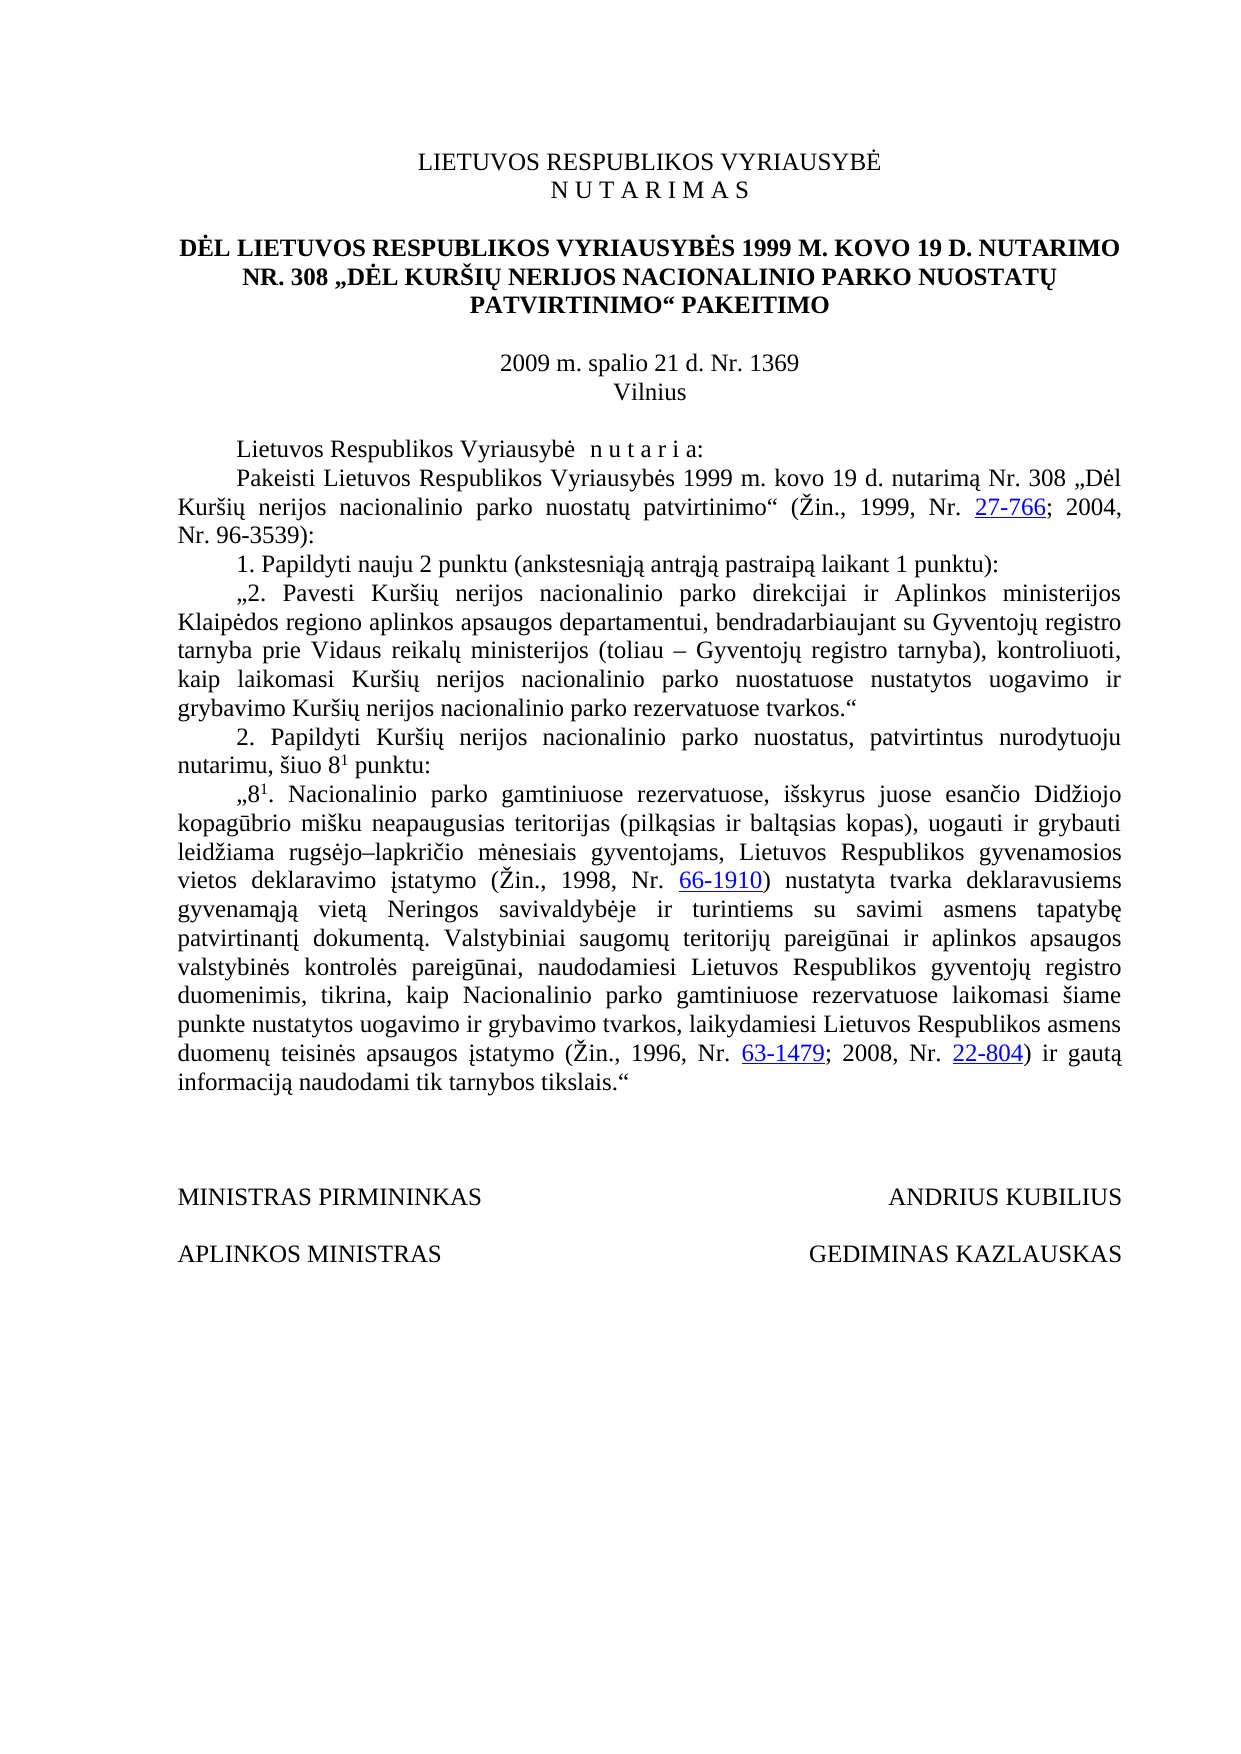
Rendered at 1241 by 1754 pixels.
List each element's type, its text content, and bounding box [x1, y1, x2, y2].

text MINISTRAS PIRMININKAS ANDRIUS KUBILIUS [177, 1182, 1122, 1211]
text Vilnius [177, 377, 1122, 406]
text NUTARIMAS [177, 176, 1122, 204]
text 2. Papildyti Kuršių nerijos nacionalinio parko nuostatus, patvirtintus nurodytuoju nutarimu, šiuo 81 punktu: [177, 722, 1122, 779]
text „81. Nacionalinio parko gamtiniuose rezervatuose, išskyrus juose esančio Didžiojo kopagūbrio mišku neapaugusias teritorijas (pilkąsias ir baltąsias kopas), uogauti ir grybauti leidžiama rugsėjo–lapkričio mėnesiais gyventojams, Lietuvos Respublikos gyvenamosios vietos deklaravimo įstatymo (Žin., 1998, Nr. 66-1910) nustatyta tvarka deklaravusiems gyvenamąją vietą Neringos savivaldybėje ir turintiems su savimi asmens tapatybę patvirtinantį dokumentą. Valstybiniai saugomų teritorijų pareigūnai ir aplinkos apsaugos valstybinės kontrolės pareigūnai, naudodamiesi Lietuvos Respublikos gyventojų registro duomenimis, tikrina, kaip Nacionalinio parko gamtiniuose rezervatuose laikomasi šiame punkte nustatytos uogavimo ir grybavimo tvarkos, laikydamiesi Lietuvos Respublikos asmens duomenų teisinės apsaugos įstatymo (Žin., 1996, Nr. 63-1479; 2008, Nr. 22-804) ir gautą informaciją naudodami tik tarnybos tikslais.“ [177, 779, 1122, 1096]
text DĖL LIETUVOS RESPUBLIKOS VYRIAUSYBĖS 1999 M. KOVO 19 D. NUTARIMO NR. 308 „DĖL KURŠIŲ NERIJOS NACIONALINIO PARKO NUOSTATŲ PATVIRTINIMO“ PAKEITIMO [177, 233, 1122, 319]
text „2. Pavesti Kuršių nerijos nacionalinio parko direkcijai ir Aplinkos ministerijos Klaipėdos regiono aplinkos apsaugos departamentui, bendradarbiaujant su Gyventojų registro tarnyba prie Vidaus reikalų ministerijos (toliau – Gyventojų registro tarnyba), kontroliuoti, kaip laikomasi Kuršių nerijos nacionalinio parko nuostatuose nustatytos uogavimo ir grybavimo Kuršių nerijos nacionalinio parko rezervatuose tvarkos.“ [177, 578, 1122, 722]
text 1. Papildyti nauju 2 punktu (ankstesniąją antrąją pastraipą laikant 1 punktu): [177, 549, 1122, 578]
text APLINKOS MINISTRAS GEDIMINAS KAZLAUSKAS [177, 1239, 1122, 1268]
text Lietuvos Respublikos Vyriausybė [177, 147, 1122, 176]
text Lietuvos Respublikos Vyriausybė nutaria: [177, 434, 1122, 463]
text 2009 m. spalio 21 d. Nr. 1369 [177, 348, 1122, 377]
text Pakeisti Lietuvos Respublikos Vyriausybės 1999 m. kovo 19 d. nutarimą Nr. 308 „Dėl Kuršių nerijos nacionalinio parko nuostatų patvirtinimo“ (Žin., 1999, Nr. 27-766; 2004, Nr. 96-3539): [177, 463, 1122, 549]
